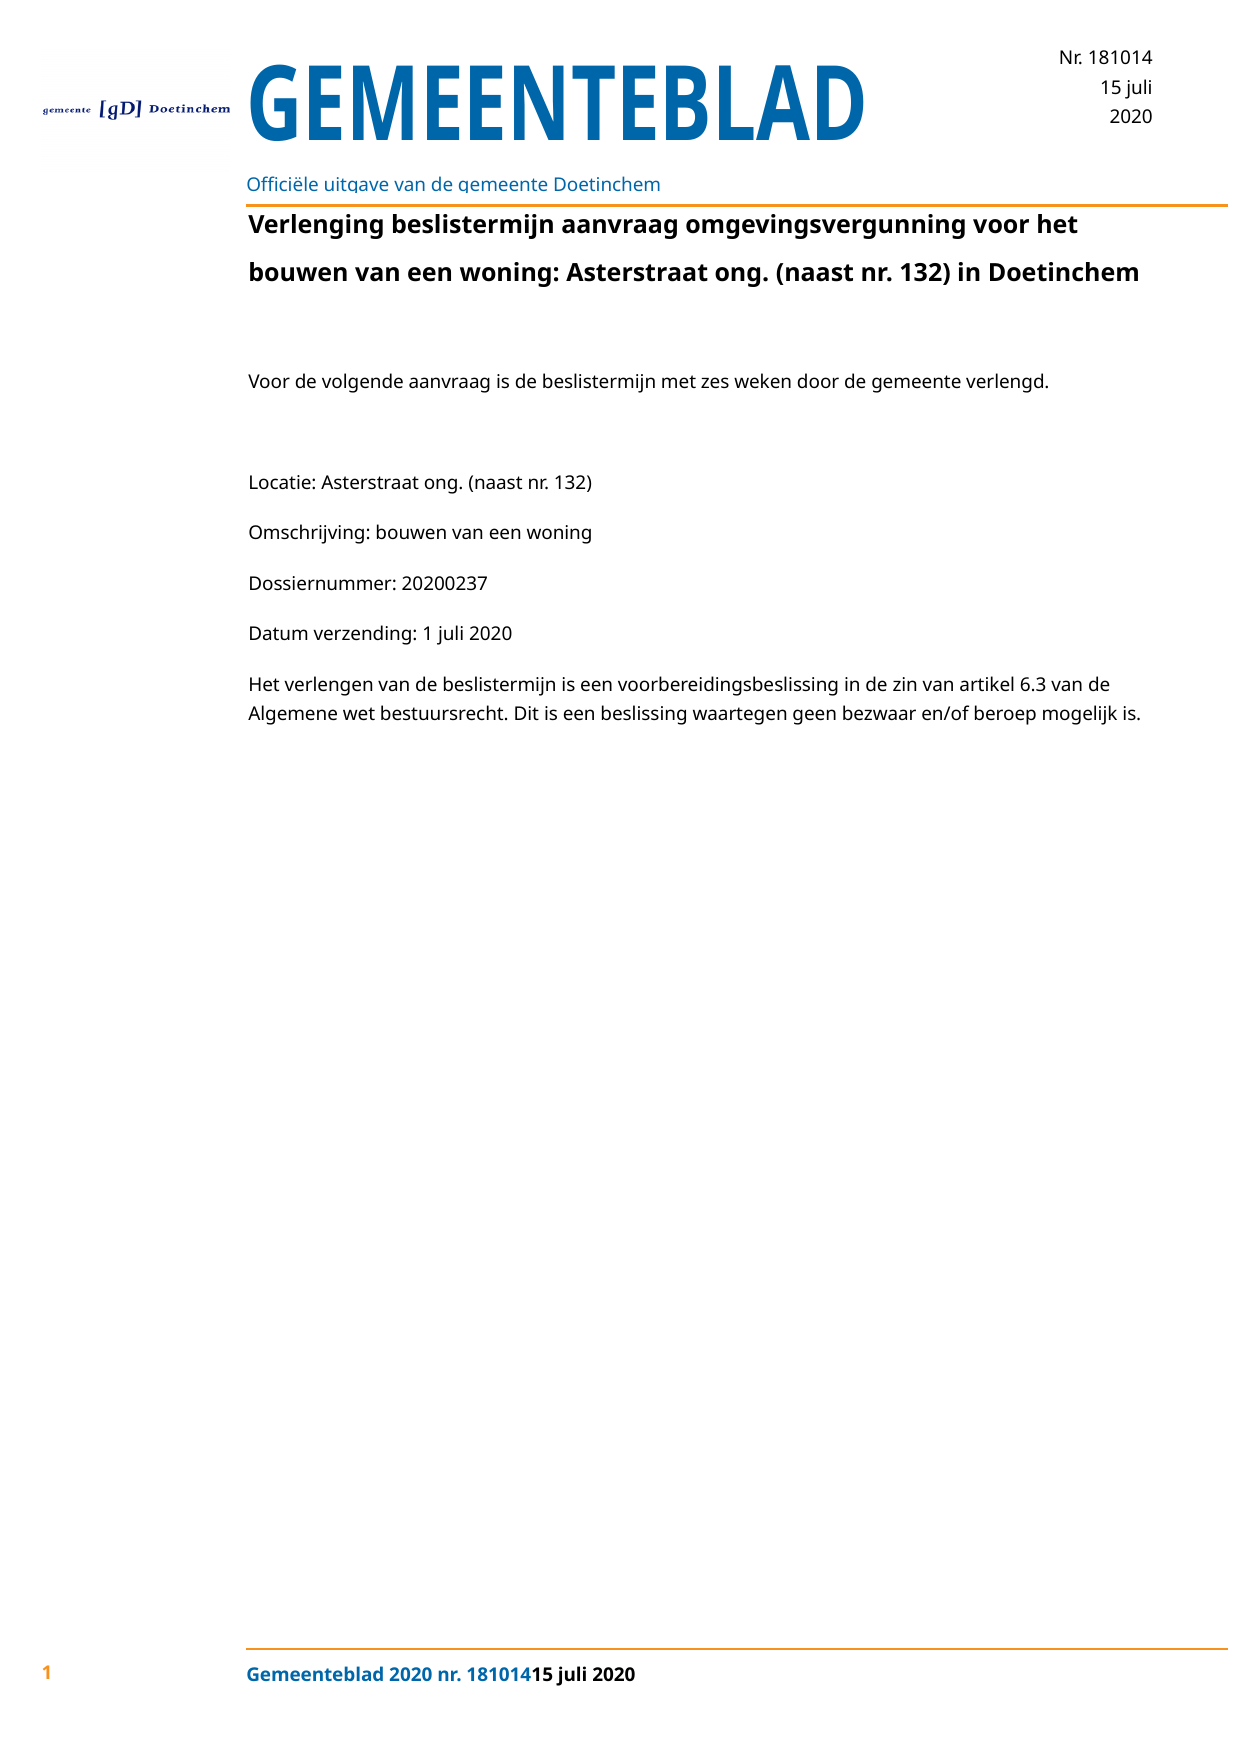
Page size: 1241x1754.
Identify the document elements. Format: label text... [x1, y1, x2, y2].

picture [41, 47, 231, 172]
text Verlenging beslistermijn aanvraag omgevingsvergunning voor het bouwen van een woning: Asterstraat ong. (naast nr. 132) in Doetinchem [248, 207, 1152, 288]
text Omschrijving: bouwen van een woning [248, 519, 1152, 545]
text Het verlengen van de beslistermijn is een voorbereidingsbeslissing in de zin van artikel 6.3 van de Algemene wet bestuursrecht. Dit is een beslissing waartegen geen bezwaar en/of beroep mogelijk is. [248, 671, 1152, 726]
text Dossiernummer: 20200237 [248, 570, 1152, 596]
text Locatie: Asterstraat ong. (naast nr. 132) [248, 469, 1152, 495]
text Voor de volgende aanvraag is de beslistermijn met zes weken door de gemeente verlengd. [248, 368, 1152, 394]
text Datum verzending: 1 juli 2020 [248, 620, 1152, 646]
